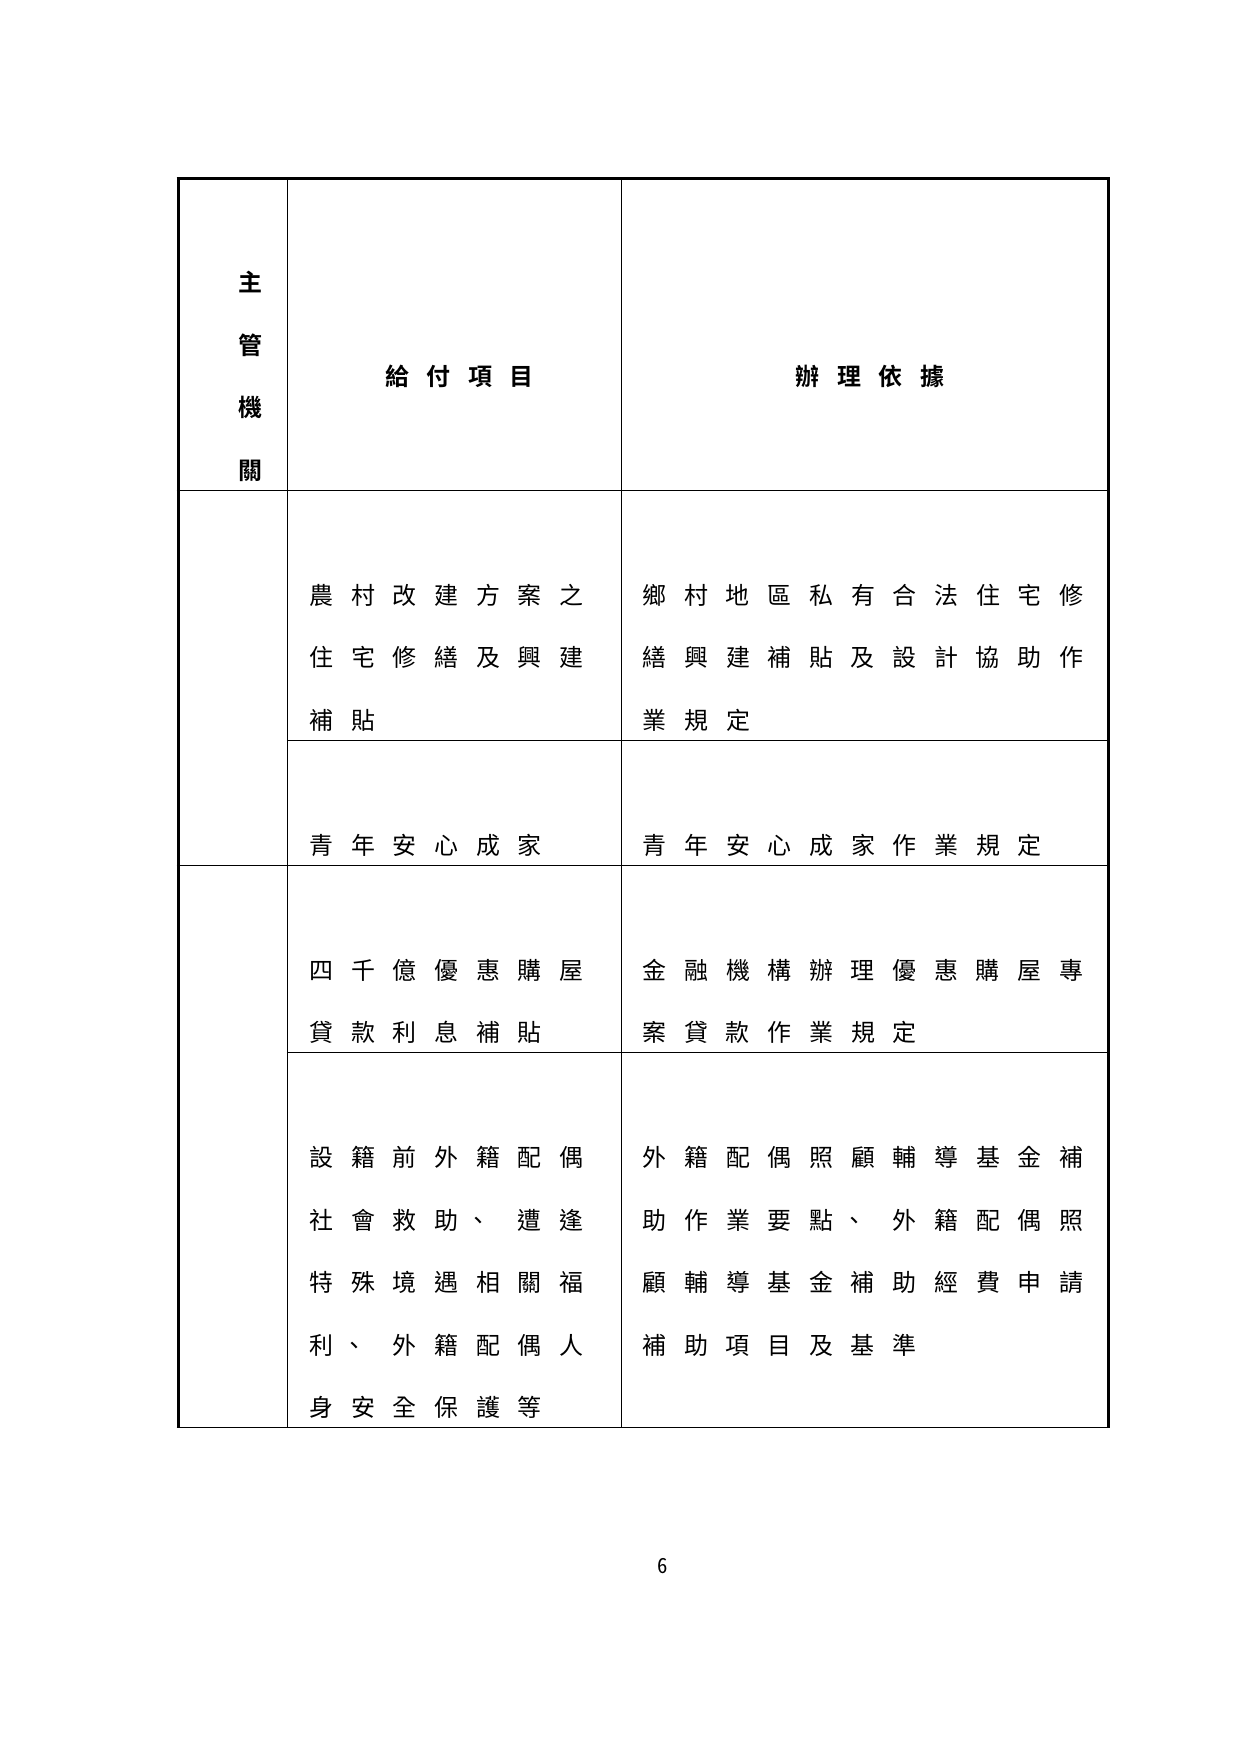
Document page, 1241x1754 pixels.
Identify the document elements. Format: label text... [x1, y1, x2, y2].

table_cell 農村改建方案之住宅修繕及興建補貼 [288, 491, 621, 740]
table_header 辦理依據 [622, 180, 1107, 490]
table_cell [180, 866, 287, 1427]
table_cell 四千億優惠購屋貸款利息補貼 [288, 866, 621, 1052]
table_cell 金融機構辦理優惠購屋專案貸款作業規定 [622, 866, 1107, 1052]
table_cell 青年安心成家 [288, 741, 621, 865]
table_cell 設籍前外籍配偶社會救助、遭逢特殊境遇相關福利、外籍配偶人身安全保護等 [288, 1053, 621, 1427]
table_cell 外籍配偶照顧輔導基金補助作業要點、外籍配偶照顧輔導基金補助經費申請補助項目及基準 [622, 1053, 1107, 1427]
table_cell [180, 491, 287, 865]
table_header 給付項目 [288, 180, 621, 490]
table_cell 青年安心成家作業規定 [622, 741, 1107, 865]
table_header 主管機關 [180, 180, 287, 490]
table_cell 鄉村地區私有合法住宅修繕興建補貼及設計協助作業規定 [622, 491, 1107, 740]
